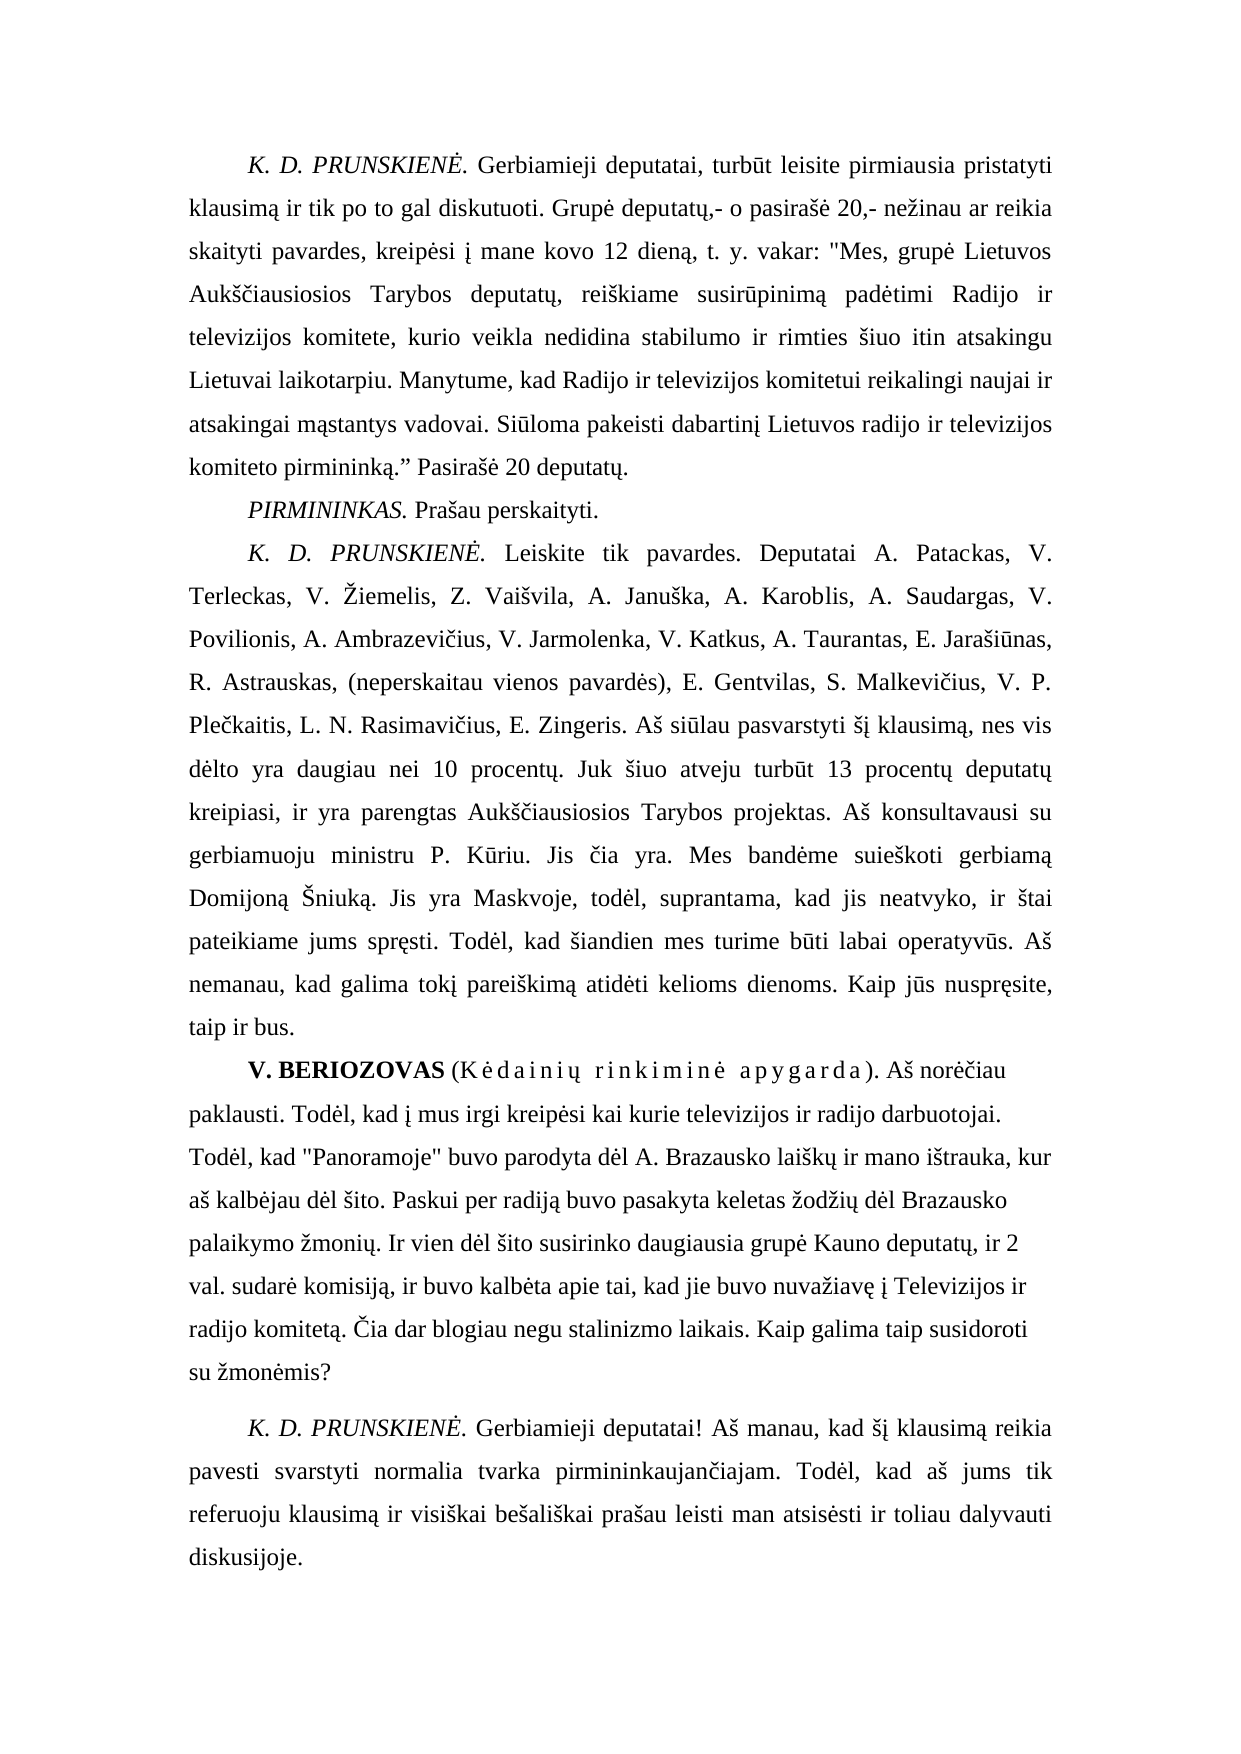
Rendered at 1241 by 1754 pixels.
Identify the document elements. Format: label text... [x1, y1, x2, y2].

text K. D. Prunskienė. Gerbiamieji deputatai, turbūt leisite pirmiau­sia pristatyti klausimą ir tik po to gal diskutuoti. Grupė depu­tatų,- o pasirašė 20,- nežinau ar reikia skaityti pavardes, krei­pėsi į mane kovo 12 dieną, t. y. vakar: "Mes, grupė Lietuvos Aukščiausiosios Tarybos deputatų, reiškiame susirūpinimą padė­timi Radijo ir televizijos komitete, kurio veikla nedidina stabilu­mo ir rimties šiuo itin atsakingu Lietuvai laikotarpiu. Manytume, kad Radijo ir televizijos komitetui reikalingi naujai ir atsakingai mąstantys vadovai. Siūloma pakeisti dabartinį Lietuvos radijo ir televizijos komiteto pirmininką.” Pasirašė 20 deputatų. [189, 150, 1053, 481]
text K. D. Prunskienė. Gerbiamieji deputatai! Aš manau, kad šį klausimą reikia pavesti svarstyti normalia tvarka pirmininkaujan­čiajam. Todėl, kad aš jums tik referuoju klausimą ir visiškai bešališkai prašau leisti man atsisėsti ir toliau dalyvauti disku­sijoje. [189, 1413, 1053, 1571]
text V. Beriozovas (Kėdainių rinkiminė apygarda). Aš norėčiau paklausti. Todėl, kad į mus irgi kreipėsi kai kurie tele­vizijos ir radijo darbuotojai. Todėl, kad "Panoramoje" buvo pa­rodyta dėl A. Brazausko laiškų ir mano ištrauka, kur aš kalbėjau dėl šito. Paskui per radiją buvo pasakyta keletas žodžių dėl Bra­zausko palaikymo žmonių. Ir vien dėl šito susirinko daugiausia grupė Kauno deputatų, ir 2 val. sudarė komisiją, ir buvo kalbėta apie tai, kad jie buvo nuvažiavę į Televizijos ir radijo komitetą. Čia dar blogiau negu stalinizmo laikais. Kaip galima taip susi­doroti su žmonėmis? [189, 1056, 1053, 1386]
text K. D. Prunskienė. Leiskite tik pavardes. Deputatai A. Patac­kas, V. Terleckas, V. Žiemelis, Z. Vaišvila, A. Januška, A. Karob­lis, A. Saudargas, V. Povilionis, A. Ambrazevičius, V. Jarmolen­ka, V. Katkus, A. Taurantas, E. Jarašiūnas, R. Astrauskas, (neper­skaitau vienos pavardės), E. Gentvilas, S. Malkevičius, V. P. Pleč­kaitis, L. N. Rasimavičius, E. Zingeris. Aš siūlau pasvarstyti šį klausimą, nes vis dėlto yra daugiau nei 10 procentų. Juk šiuo atveju turbūt 13 procentų deputatų kreipiasi, ir yra parengtas Aukščiausiosios Tarybos projektas. Aš konsultavausi su gerbia­muoju ministru P. Kūriu. Jis čia yra. Mes bandėme suieškoti gerbiamą Domijoną Šniuką. Jis yra Maskvoje, todėl, supranta­ma, kad jis neatvyko, ir štai pateikiame jums spręsti. Todėl, kad šiandien mes turime būti labai operatyvūs. Aš nemanau, kad galima tokį pareiškimą atidėti kelioms dienoms. Kaip jūs nu­spręsite, taip ir bus. [189, 538, 1053, 1041]
text Pirmininkas. Prašau perskaityti. [189, 495, 1053, 524]
